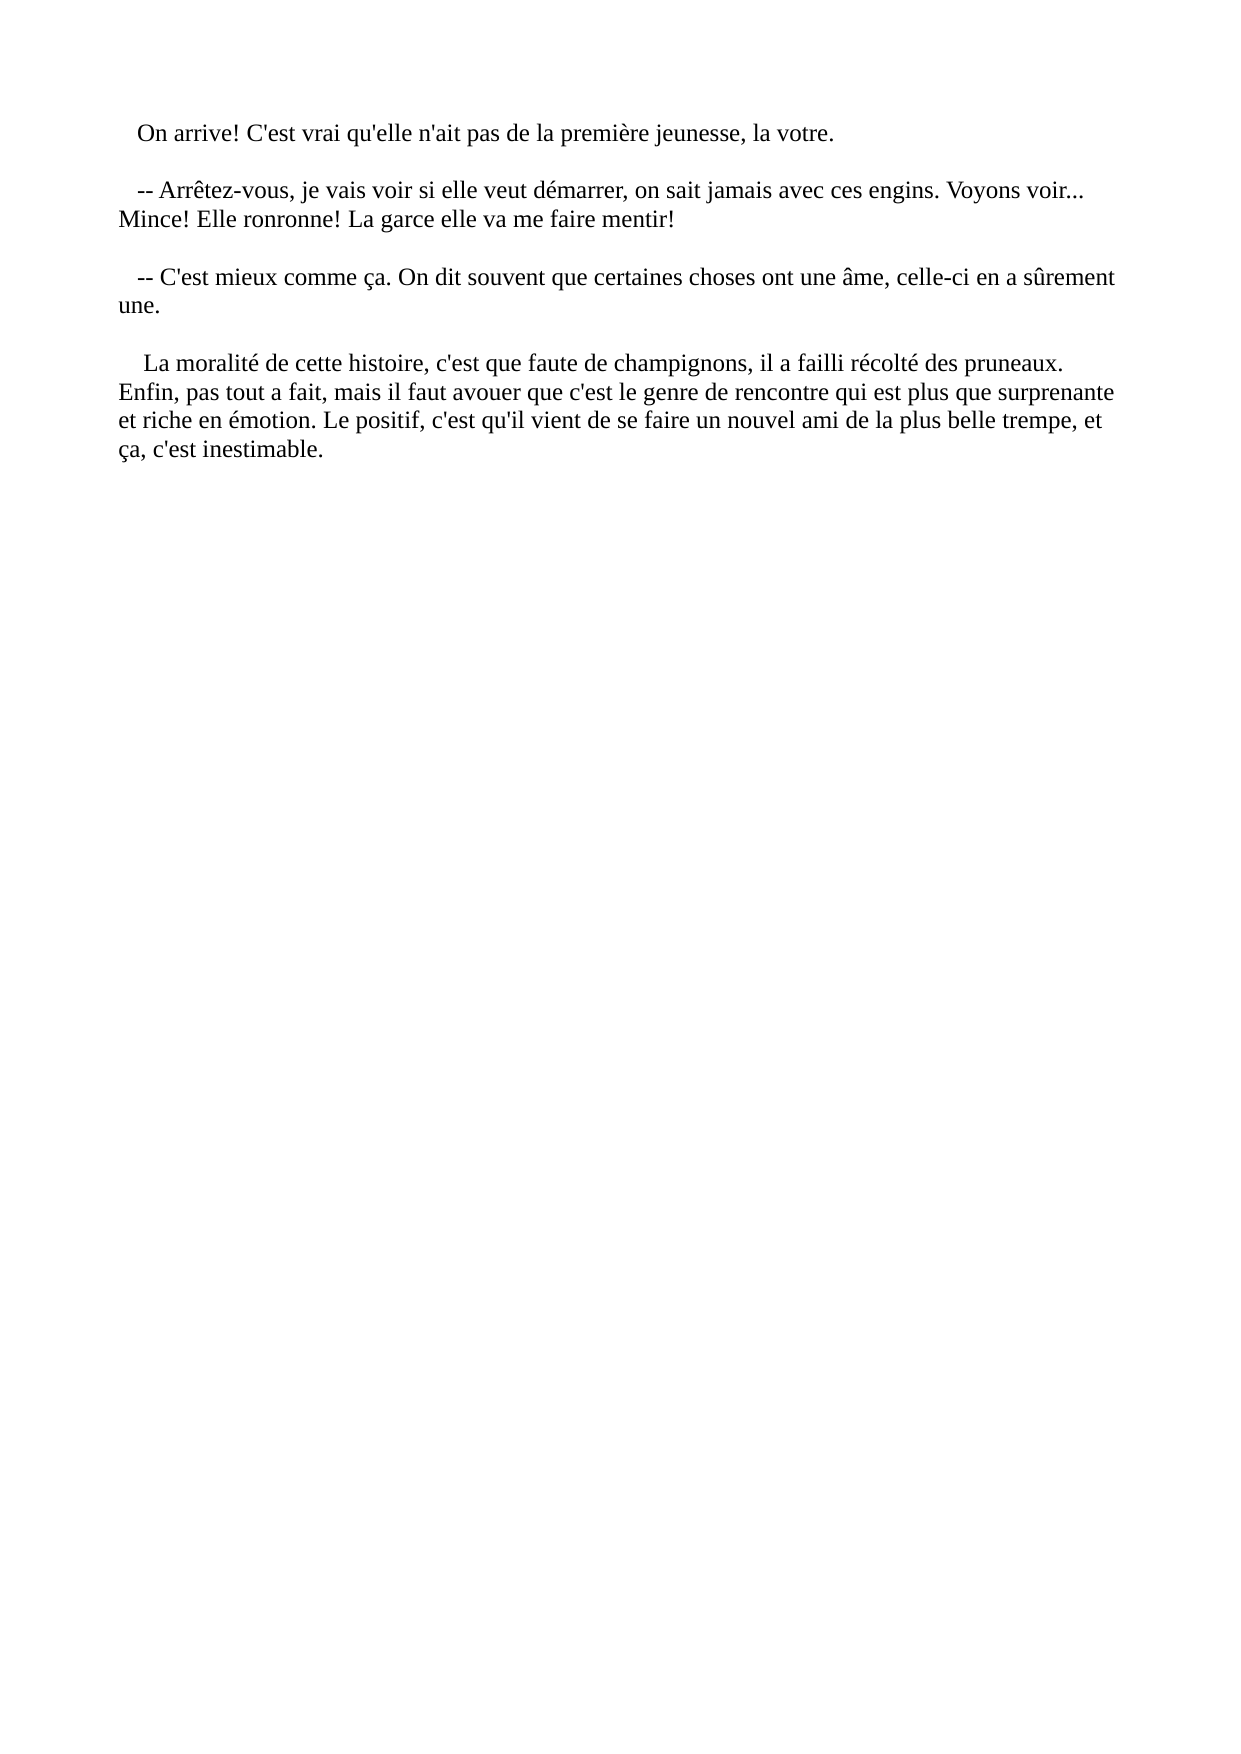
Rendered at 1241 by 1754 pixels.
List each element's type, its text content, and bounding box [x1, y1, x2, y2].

text -- Arrêtez-vous, je vais voir si elle veut démarrer, on sait jamais avec ces engins. Voyons voir... Mince! Elle ronronne! La garce elle va me faire mentir! [118, 176, 1122, 233]
text La moralité de cette histoire, c'est que faute de champignons, il a failli récolté des pruneaux. Enfin, pas tout a fait, mais il faut avouer que c'est le genre de rencontre qui est plus que surprenante et riche en émotion. Le positif, c'est qu'il vient de se faire un nouvel ami de la plus belle trempe, et ça, c'est inestimable. [118, 348, 1122, 463]
text -- C'est mieux comme ça. On dit souvent que certaines choses ont une âme, celle-ci en a sûrement une. [118, 262, 1122, 319]
text On arrive! C'est vrai qu'elle n'ait pas de la première jeunesse, la votre. [118, 118, 1122, 147]
